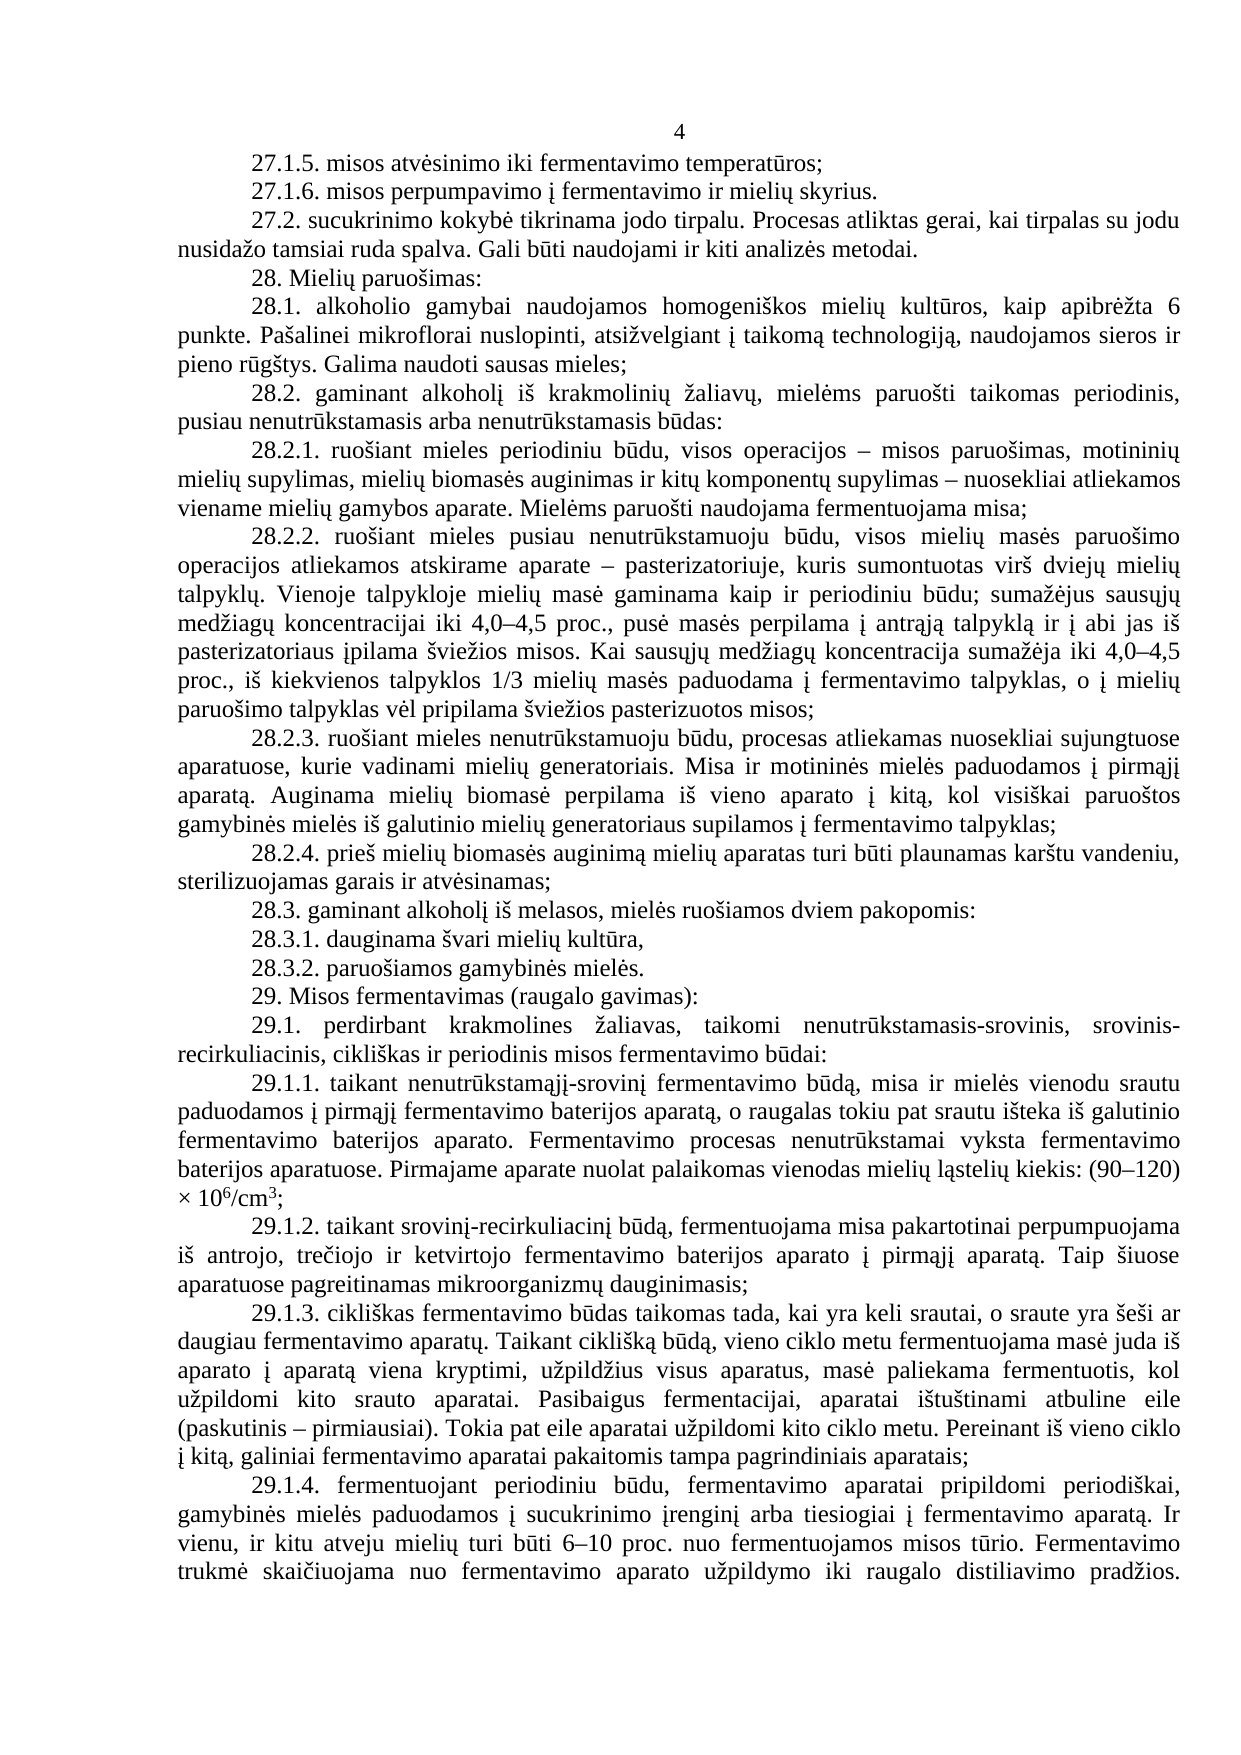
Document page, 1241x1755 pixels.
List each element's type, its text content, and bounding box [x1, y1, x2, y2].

text 27.2. sucukrinimo kokybė tikrinama jodo tirpalu. Procesas atliktas gerai, kai tirpalas su jodu nusidažo tamsiai ruda spalva. Gali būti naudojami ir kiti analizės metodai. [177, 205, 1181, 263]
text 28.2. gaminant alkoholį iš krakmolinių žaliavų, mielėms paruošti taikomas periodinis, pusiau nenutrūkstamasis arba nenutrūkstamasis būdas: [177, 378, 1181, 435]
text 28.3.2. paruošiamos gamybinės mielės. [177, 953, 1181, 981]
text 29.1. perdirbant krakmolines žaliavas, taikomi nenutrūkstamasis-srovinis, srovinis-recirkuliacinis, cikliškas ir periodinis misos fermentavimo būdai: [177, 1010, 1181, 1068]
text 28.2.4. prieš mielių biomasės auginimą mielių aparatas turi būti plaunamas karštu vandeniu, sterilizuojamas garais ir atvėsinamas; [177, 838, 1181, 895]
text 28.3.1. dauginama švari mielių kultūra, [177, 924, 1181, 953]
text 28.2.2. ruošiant mieles pusiau nenutrūkstamuoju būdu, visos mielių masės paruošimo operacijos atliekamos atskirame aparate – pasterizatoriuje, kuris sumontuotas virš dviejų mielių talpyklų. Vienoje talpykloje mielių masė gaminama kaip ir periodiniu būdu; sumažėjus sausųjų medžiagų koncentracijai iki 4,0–4,5 proc., pusė masės perpilama į antrąją talpyklą ir į abi jas iš pasterizatoriaus įpilama šviežios misos. Kai sausųjų medžiagų koncentracija sumažėja iki 4,0–4,5 proc., iš kiekvienos talpyklos 1/3 mielių masės paduodama į fermentavimo talpyklas, o į mielių paruošimo talpyklas vėl pripilama šviežios pasterizuotos misos; [177, 521, 1181, 723]
text 28. Mielių paruošimas: [177, 263, 1181, 291]
text 28.2.1. ruošiant mieles periodiniu būdu, visos operacijos – misos paruošimas, motininių mielių supylimas, mielių biomasės auginimas ir kitų komponentų supylimas – nuosekliai atliekamos viename mielių gamybos aparate. Mielėms paruošti naudojama fermentuojama misa; [177, 435, 1181, 521]
text 29.1.1. taikant nenutrūkstamąjį-srovinį fermentavimo būdą, misa ir mielės vienodu srautu paduodamos į pirmąjį fermentavimo baterijos aparatą, o raugalas tokiu pat srautu išteka iš galutinio fermentavimo baterijos aparato. Fermentavimo procesas nenutrūkstamai vyksta fermentavimo baterijos aparatuose. Pirmajame aparate nuolat palaikomas vienodas mielių ląstelių kiekis: (90–120) × 106/cm3; [177, 1068, 1181, 1211]
text 27.1.6. misos perpumpavimo į fermentavimo ir mielių skyrius. [177, 176, 1181, 205]
text 29. Misos fermentavimas (raugalo gavimas): [177, 981, 1181, 1010]
text 28.3. gaminant alkoholį iš melasos, mielės ruošiamos dviem pakopomis: [177, 895, 1181, 924]
text 29.1.3. cikliškas fermentavimo būdas taikomas tada, kai yra keli srautai, o sraute yra šeši ar daugiau fermentavimo aparatų. Taikant ciklišką būdą, vieno ciklo metu fermentuojama masė juda iš aparato į aparatą viena kryptimi, užpildžius visus aparatus, masė paliekama fermentuotis, kol užpildomi kito srauto aparatai. Pasibaigus fermentacijai, aparatai ištuštinami atbuline eile (paskutinis – pirmiausiai). Tokia pat eile aparatai užpildomi kito ciklo metu. Pereinant iš vieno ciklo į kitą, galiniai fermentavimo aparatai pakaitomis tampa pagrindiniais aparatais; [177, 1298, 1181, 1470]
text 28.1. alkoholio gamybai naudojamos homogeniškos mielių kultūros, kaip apibrėžta 6 punkte. Pašalinei mikroflorai nuslopinti, atsižvelgiant į taikomą technologiją, naudojamos sieros ir pieno rūgštys. Galima naudoti sausas mieles; [177, 291, 1181, 378]
text 29.1.4. fermentuojant periodiniu būdu, fermentavimo aparatai pripildomi periodiškai, gamybinės mielės paduodamos į sucukrinimo įrenginį arba tiesiogiai į fermentavimo aparatą. Ir vienu, ir kitu atveju mielių turi būti 6–10 proc. nuo fermentuojamos misos tūrio. Fermentavimo trukmė skaičiuojama nuo fermentavimo aparato užpildymo iki raugalo distiliavimo pradžios. [177, 1470, 1181, 1585]
text 29.1.2. taikant srovinį-recirkuliacinį būdą, fermentuojama misa pakartotinai perpumpuojama iš antrojo, trečiojo ir ketvirtojo fermentavimo baterijos aparato į pirmąjį aparatą. Taip šiuose aparatuose pagreitinamas mikroorganizmų dauginimasis; [177, 1211, 1181, 1298]
text 28.2.3. ruošiant mieles nenutrūkstamuoju būdu, procesas atliekamas nuosekliai sujungtuose aparatuose, kurie vadinami mielių generatoriais. Misa ir motininės mielės paduodamos į pirmąjį aparatą. Auginama mielių biomasė perpilama iš vieno aparato į kitą, kol visiškai paruoštos gamybinės mielės iš galutinio mielių generatoriaus supilamos į fermentavimo talpyklas; [177, 723, 1181, 838]
text 27.1.5. misos atvėsinimo iki fermentavimo temperatūros; [177, 148, 1181, 176]
